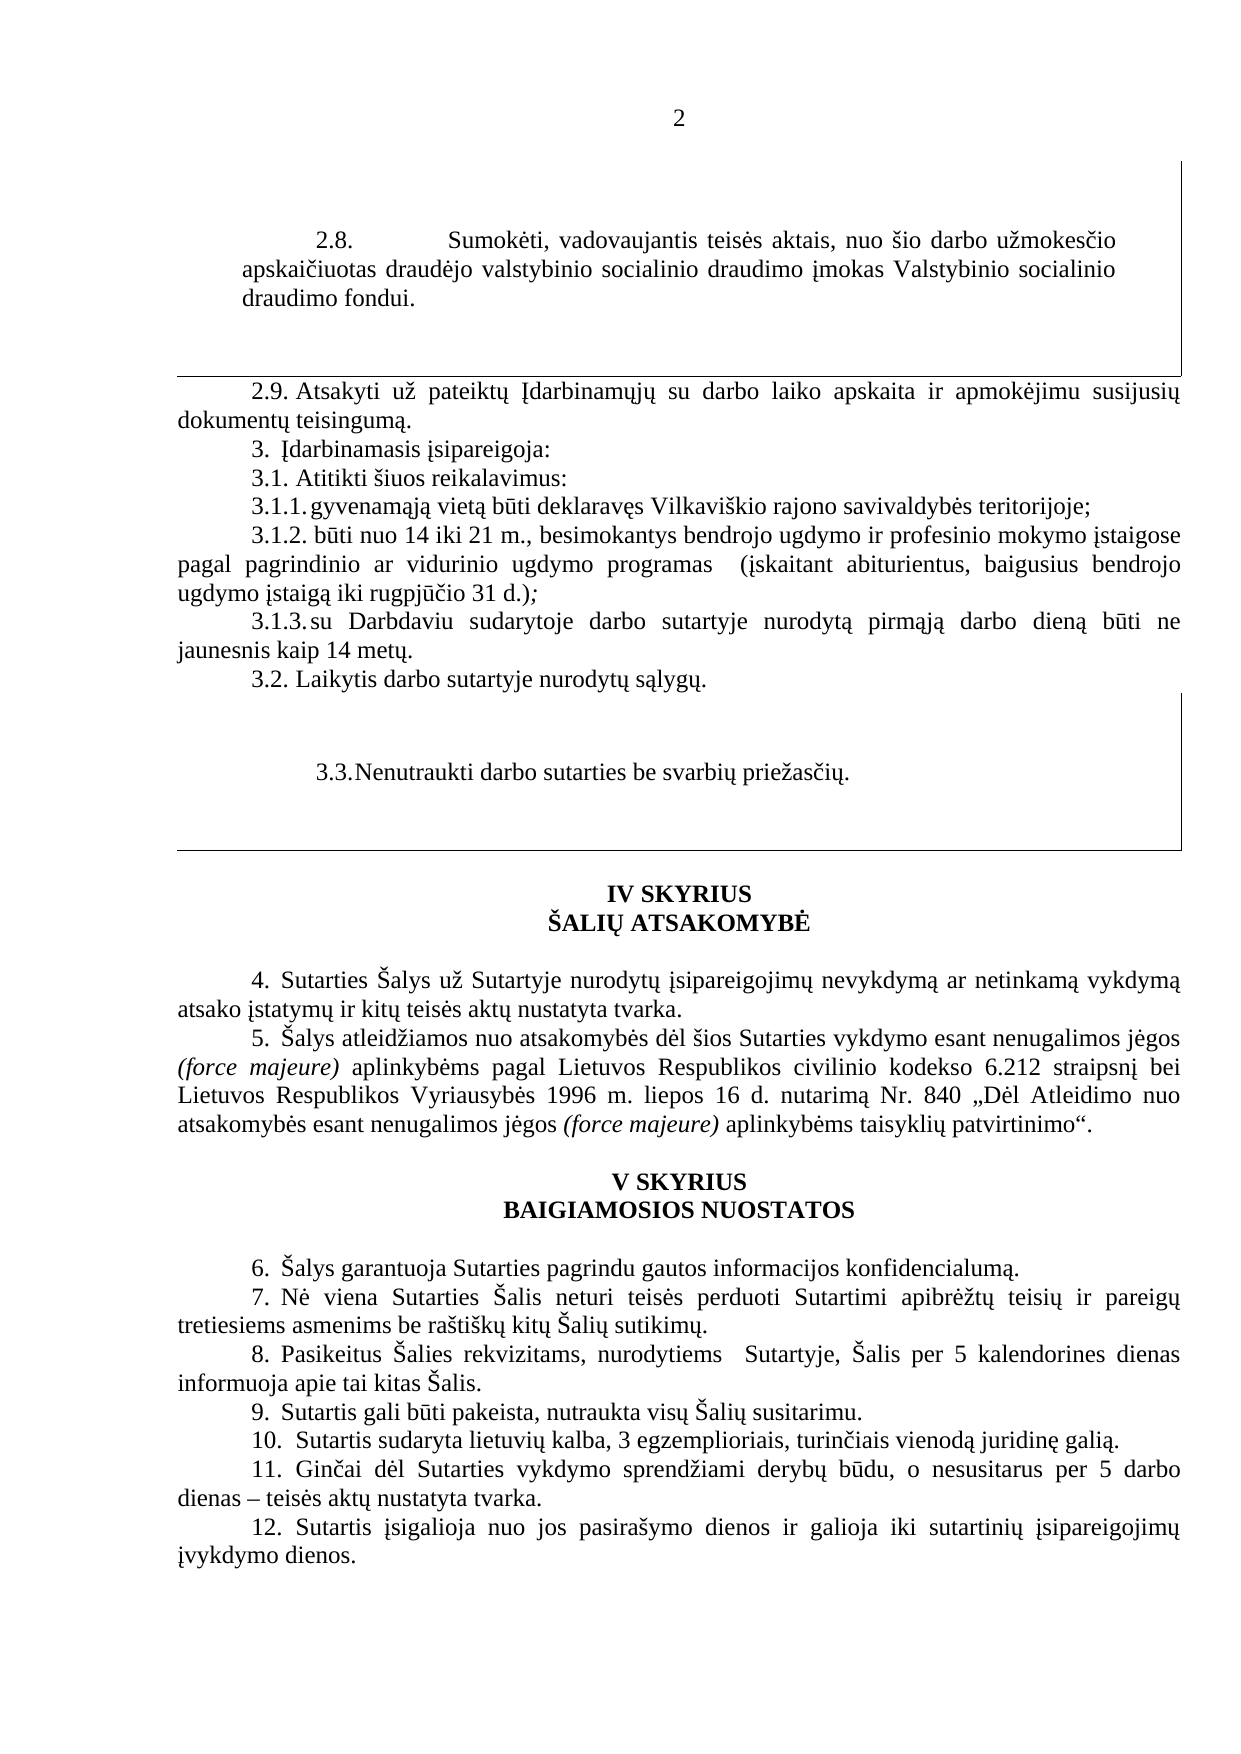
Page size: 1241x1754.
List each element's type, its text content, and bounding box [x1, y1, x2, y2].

text 2.8. Sumokėti, vadovaujantis teisės aktais, nuo šio darbo užmokesčio apskaičiuotas draudėjo valstybinio socialinio draudimo įmokas Valstybinio socialinio draudimo fondui. [177, 161, 1181, 376]
text 3.3. Nenutraukti darbo sutarties be svarbių priežasčių. [177, 693, 1181, 850]
text 3.1.3. su Darbdaviu sudarytoje darbo sutartyje nurodytą pirmąją darbo dieną būti ne jaunesnis kaip 14 metų. [177, 606, 1181, 664]
text 3. Įdarbinamasis įsipareigoja: [177, 434, 1181, 463]
text 11. Ginčai dėl Sutarties vykdymo sprendžiami derybų būdu, o nesusitarus per 5 darbo dienas – teisės aktų nustatyta tvarka. [177, 1454, 1181, 1512]
text 10. Sutartis sudaryta lietuvių kalba, 3 egzemplioriais, turinčiais vienodą juridinę galią. [177, 1426, 1181, 1454]
text BAIGIAMOSIOS NUOSTATOS [177, 1196, 1181, 1224]
text 4. Sutarties Šalys už Sutartyje nurodytų įsipareigojimų nevykdymą ar netinkamą vykdymą atsako įstatymų ir kitų teisės aktų nustatyta tvarka. [177, 966, 1181, 1023]
text 3.1.2. būti nuo 14 iki 21 m., besimokantys bendrojo ugdymo ir profesinio mokymo įstaigose pagal pagrindinio ar vidurinio ugdymo programas (įskaitant abiturientus, baigusius bendrojo ugdymo įstaigą iki rugpjūčio 31 d.); [177, 520, 1181, 606]
text 2.9. Atsakyti už pateiktų Įdarbinamųjų su darbo laiko apskaita ir apmokėjimu susijusių dokumentų teisingumą. [177, 376, 1181, 434]
text 9. Sutartis gali būti pakeista, nutraukta visų Šalių susitarimu. [177, 1397, 1181, 1426]
text 5. Šalys atleidžiamos nuo atsakomybės dėl šios Sutarties vykdymo esant nenugalimos jėgos (force majeure) aplinkybėms pagal Lietuvos Respublikos civilinio kodekso 6.212 straipsnį bei Lietuvos Respublikos Vyriausybės 1996 m. liepos 16 d. nutarimą Nr. 840 „Dėl Atleidimo nuo atsakomybės esant nenugalimos jėgos (force majeure) aplinkybėms taisyklių patvirtinimo“. [177, 1023, 1181, 1138]
text 3.1.1. gyvenamąją vietą būti deklaravęs Vilkaviškio rajono savivaldybės teritorijoje; [177, 491, 1181, 520]
text V SKYRIUS [177, 1167, 1181, 1196]
text 8. Pasikeitus Šalies rekvizitams, nurodytiems Sutartyje, Šalis per 5 kalendorines dienas informuoja apie tai kitas Šalis. [177, 1339, 1181, 1397]
text 6. Šalys garantuoja Sutarties pagrindu gautos informacijos konfidencialumą. [177, 1253, 1181, 1282]
text 3.2. Laikytis darbo sutartyje nurodytų sąlygų. [177, 664, 1181, 693]
text IV SKYRIUS [177, 879, 1181, 908]
text 3.1. Atitikti šiuos reikalavimus: [177, 463, 1181, 491]
text 12. Sutartis įsigalioja nuo jos pasirašymo dienos ir galioja iki sutartinių įsipareigojimų įvykdymo dienos. [177, 1512, 1181, 1569]
text 7. Nė viena Sutarties Šalis neturi teisės perduoti Sutartimi apibrėžtų teisių ir pareigų tretiesiems asmenims be raštiškų kitų Šalių sutikimų. [177, 1282, 1181, 1339]
text ŠALIŲ ATSAKOMYBĖ [177, 908, 1181, 937]
